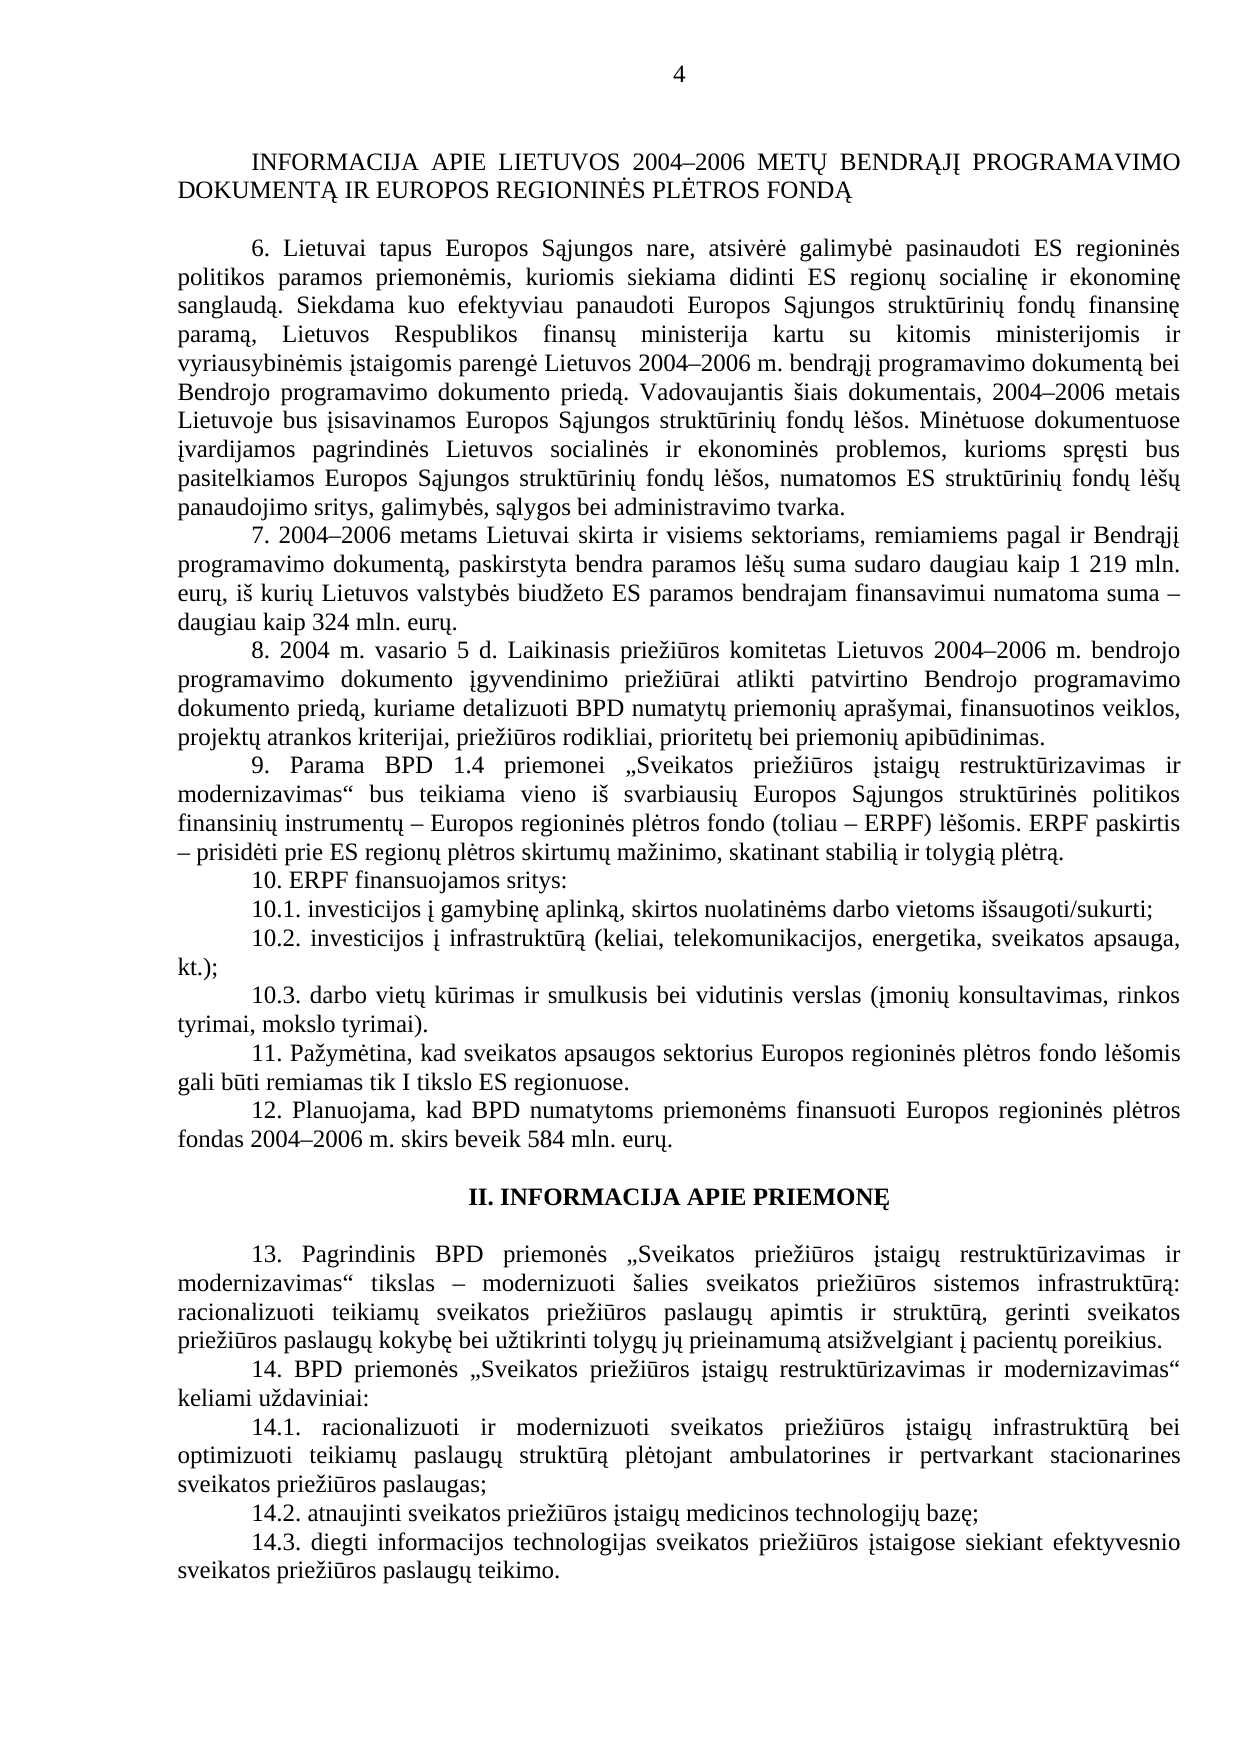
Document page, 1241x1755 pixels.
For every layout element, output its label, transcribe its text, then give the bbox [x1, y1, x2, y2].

text 10.1. investicijos į gamybinę aplinką, skirtos nuolatinėms darbo vietoms išsaugoti/sukurti; [177, 894, 1181, 923]
text 14.1. racionalizuoti ir modernizuoti sveikatos priežiūros įstaigų infrastruktūrą bei optimizuoti teikiamų paslaugų struktūrą plėtojant ambulatorines ir pertvarkant stacionarines sveikatos priežiūros paslaugas; [177, 1412, 1181, 1498]
text 11. Pažymėtina, kad sveikatos apsaugos sektorius Europos regioninės plėtros fondo lėšomis gali būti remiamas tik I tikslo ES regionuose. [177, 1038, 1181, 1096]
text INFORMACIJA APIE LIETUVOS 2004–2006 METŲ BENDRĄJĮ PROGRAMAVIMO DOKUMENTĄ IR EUROPOS REGIONINĖS PLĖTROS FONDĄ [177, 147, 1181, 204]
text 7. 2004–2006 metams Lietuvai skirta ir visiems sektoriams, remiamiems pagal ir Bendrąjį programavimo dokumentą, paskirstyta bendra paramos lėšų suma sudaro daugiau kaip 1 219 mln. eurų, iš kurių Lietuvos valstybės biudžeto ES paramos bendrajam finansavimui numatoma suma – daugiau kaip 324 mln. eurų. [177, 521, 1181, 636]
text 12. Planuojama, kad BPD numatytoms priemonėms finansuoti Europos regioninės plėtros fondas 2004–2006 m. skirs beveik 584 mln. eurų. [177, 1096, 1181, 1153]
text 10. ERPF finansuojamos sritys: [177, 866, 1181, 894]
text 10.3. darbo vietų kūrimas ir smulkusis bei vidutinis verslas (įmonių konsultavimas, rinkos tyrimai, mokslo tyrimai). [177, 981, 1181, 1038]
text 13. Pagrindinis BPD priemonės „Sveikatos priežiūros įstaigų restruktūrizavimas ir modernizavimas“ tikslas – modernizuoti šalies sveikatos priežiūros sistemos infrastruktūrą: racionalizuoti teikiamų sveikatos priežiūros paslaugų apimtis ir struktūrą, gerinti sveikatos priežiūros paslaugų kokybę bei užtikrinti tolygų jų prieinamumą atsižvelgiant į pacientų poreikius. [177, 1239, 1181, 1354]
text 9. Parama BPD 1.4 priemonei „Sveikatos priežiūros įstaigų restruktūrizavimas ir modernizavimas“ bus teikiama vieno iš svarbiausių Europos Sąjungos struktūrinės politikos finansinių instrumentų – Europos regioninės plėtros fondo (toliau – ERPF) lėšomis. ERPF paskirtis – prisidėti prie ES regionų plėtros skirtumų mažinimo, skatinant stabilią ir tolygią plėtrą. [177, 751, 1181, 866]
text 10.2. investicijos į infrastruktūrą (keliai, telekomunikacijos, energetika, sveikatos apsauga, kt.); [177, 923, 1181, 981]
text 14. BPD priemonės „Sveikatos priežiūros įstaigų restruktūrizavimas ir modernizavimas“ keliami uždaviniai: [177, 1354, 1181, 1412]
text 14.2. atnaujinti sveikatos priežiūros įstaigų medicinos technologijų bazę; [177, 1498, 1181, 1527]
text 8. 2004 m. vasario 5 d. Laikinasis priežiūros komitetas Lietuvos 2004–2006 m. bendrojo programavimo dokumento įgyvendinimo priežiūrai atlikti patvirtino Bendrojo programavimo dokumento priedą, kuriame detalizuoti BPD numatytų priemonių aprašymai, finansuotinos veiklos, projektų atrankos kriterijai, priežiūros rodikliai, prioritetų bei priemonių apibūdinimas. [177, 636, 1181, 751]
text II. INFORMACIJA APIE PRIEMONĘ [177, 1182, 1181, 1211]
text 6. Lietuvai tapus Europos Sąjungos nare, atsivėrė galimybė pasinaudoti ES regioninės politikos paramos priemonėmis, kuriomis siekiama didinti ES regionų socialinę ir ekonominę sanglaudą. Siekdama kuo efektyviau panaudoti Europos Sąjungos struktūrinių fondų finansinę paramą, Lietuvos Respublikos finansų ministerija kartu su kitomis ministerijomis ir vyriausybinėmis įstaigomis parengė Lietuvos 2004–2006 m. bendrąjį programavimo dokumentą bei Bendrojo programavimo dokumento priedą. Vadovaujantis šiais dokumentais, 2004–2006 metais Lietuvoje bus įsisavinamos Europos Sąjungos struktūrinių fondų lėšos. Minėtuose dokumentuose įvardijamos pagrindinės Lietuvos socialinės ir ekonominės problemos, kurioms spręsti bus pasitelkiamos Europos Sąjungos struktūrinių fondų lėšos, numatomos ES struktūrinių fondų lėšų panaudojimo sritys, galimybės, sąlygos bei administravimo tvarka. [177, 233, 1181, 521]
text 14.3. diegti informacijos technologijas sveikatos priežiūros įstaigose siekiant efektyvesnio sveikatos priežiūros paslaugų teikimo. [177, 1527, 1181, 1584]
